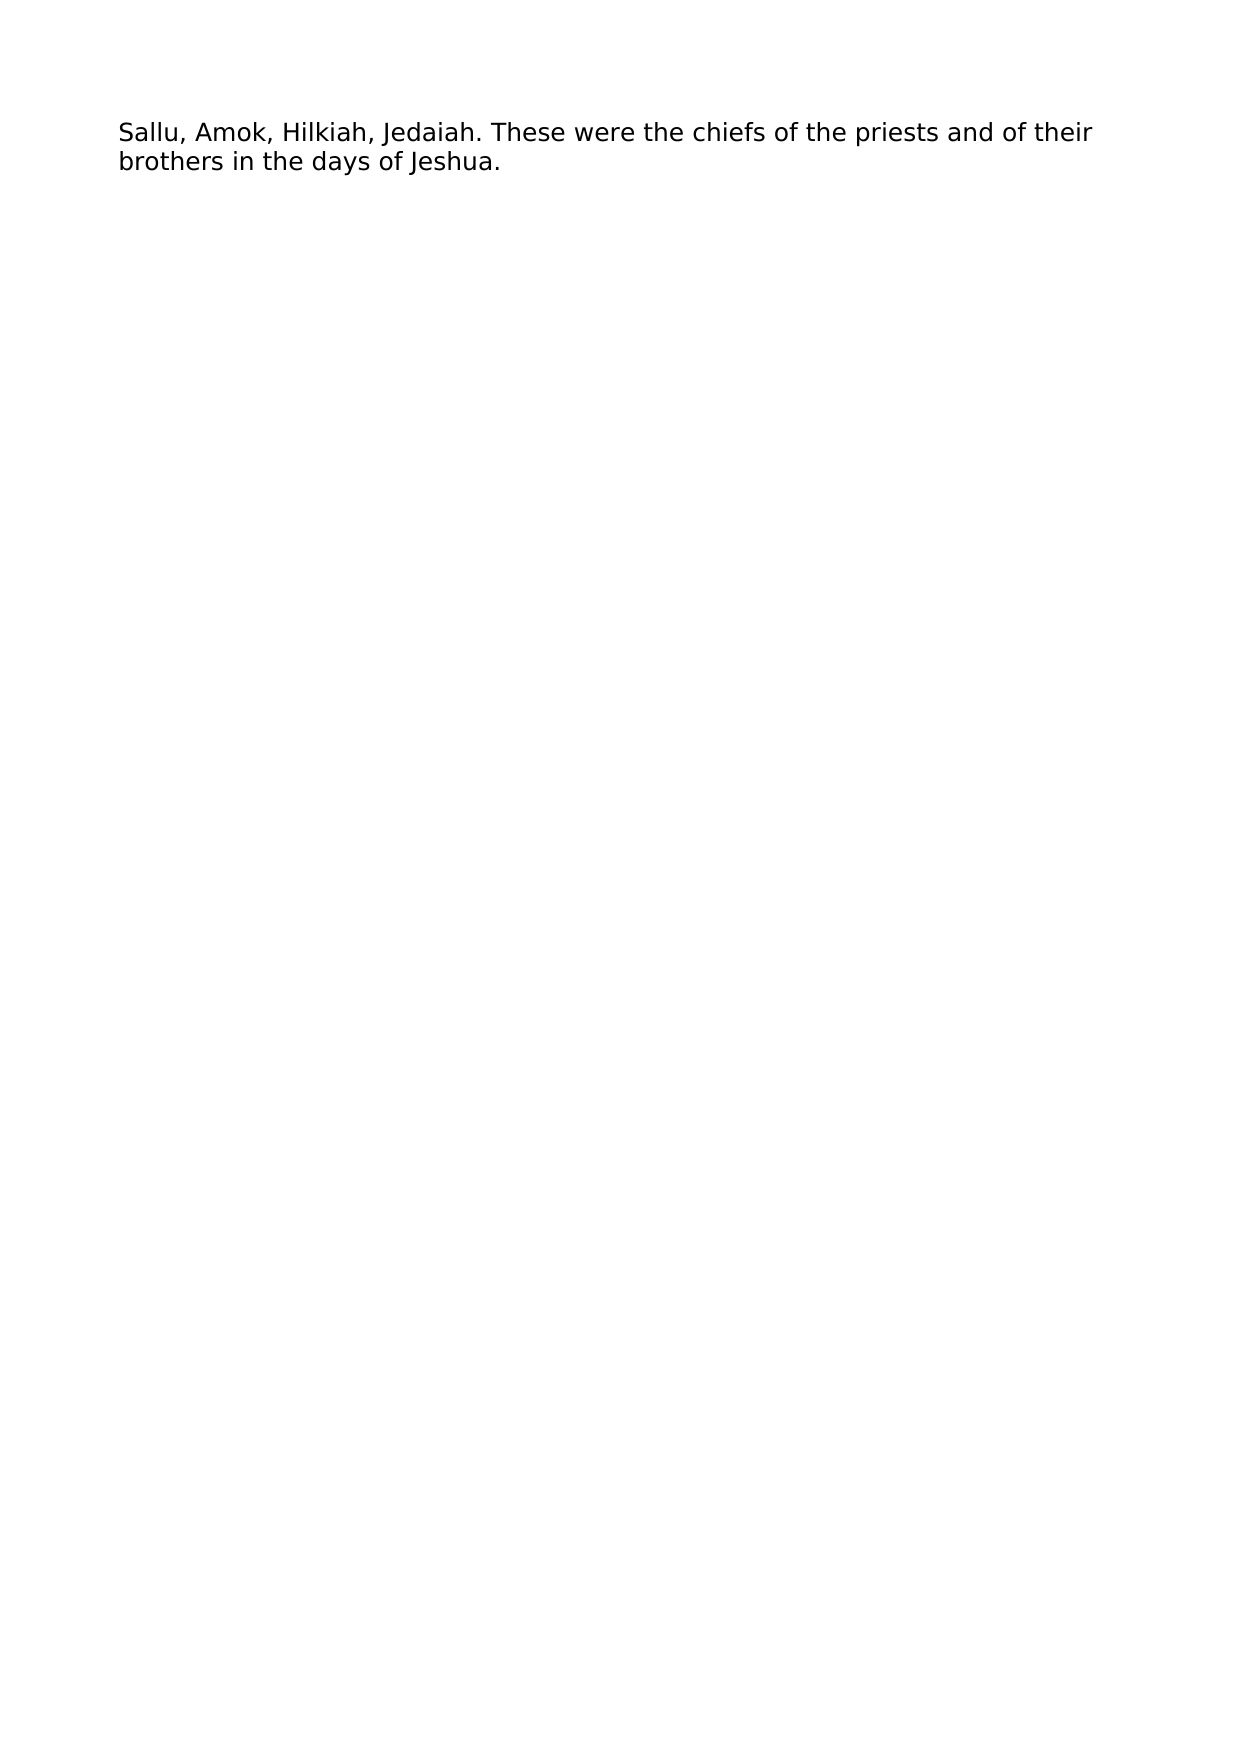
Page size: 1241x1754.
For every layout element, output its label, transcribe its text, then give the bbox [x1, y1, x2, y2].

text Sallu, Amok, Hilkiah, Jedaiah. These were the chiefs of the priests and of their brothers in the days of Jeshua. [118, 118, 1122, 176]
